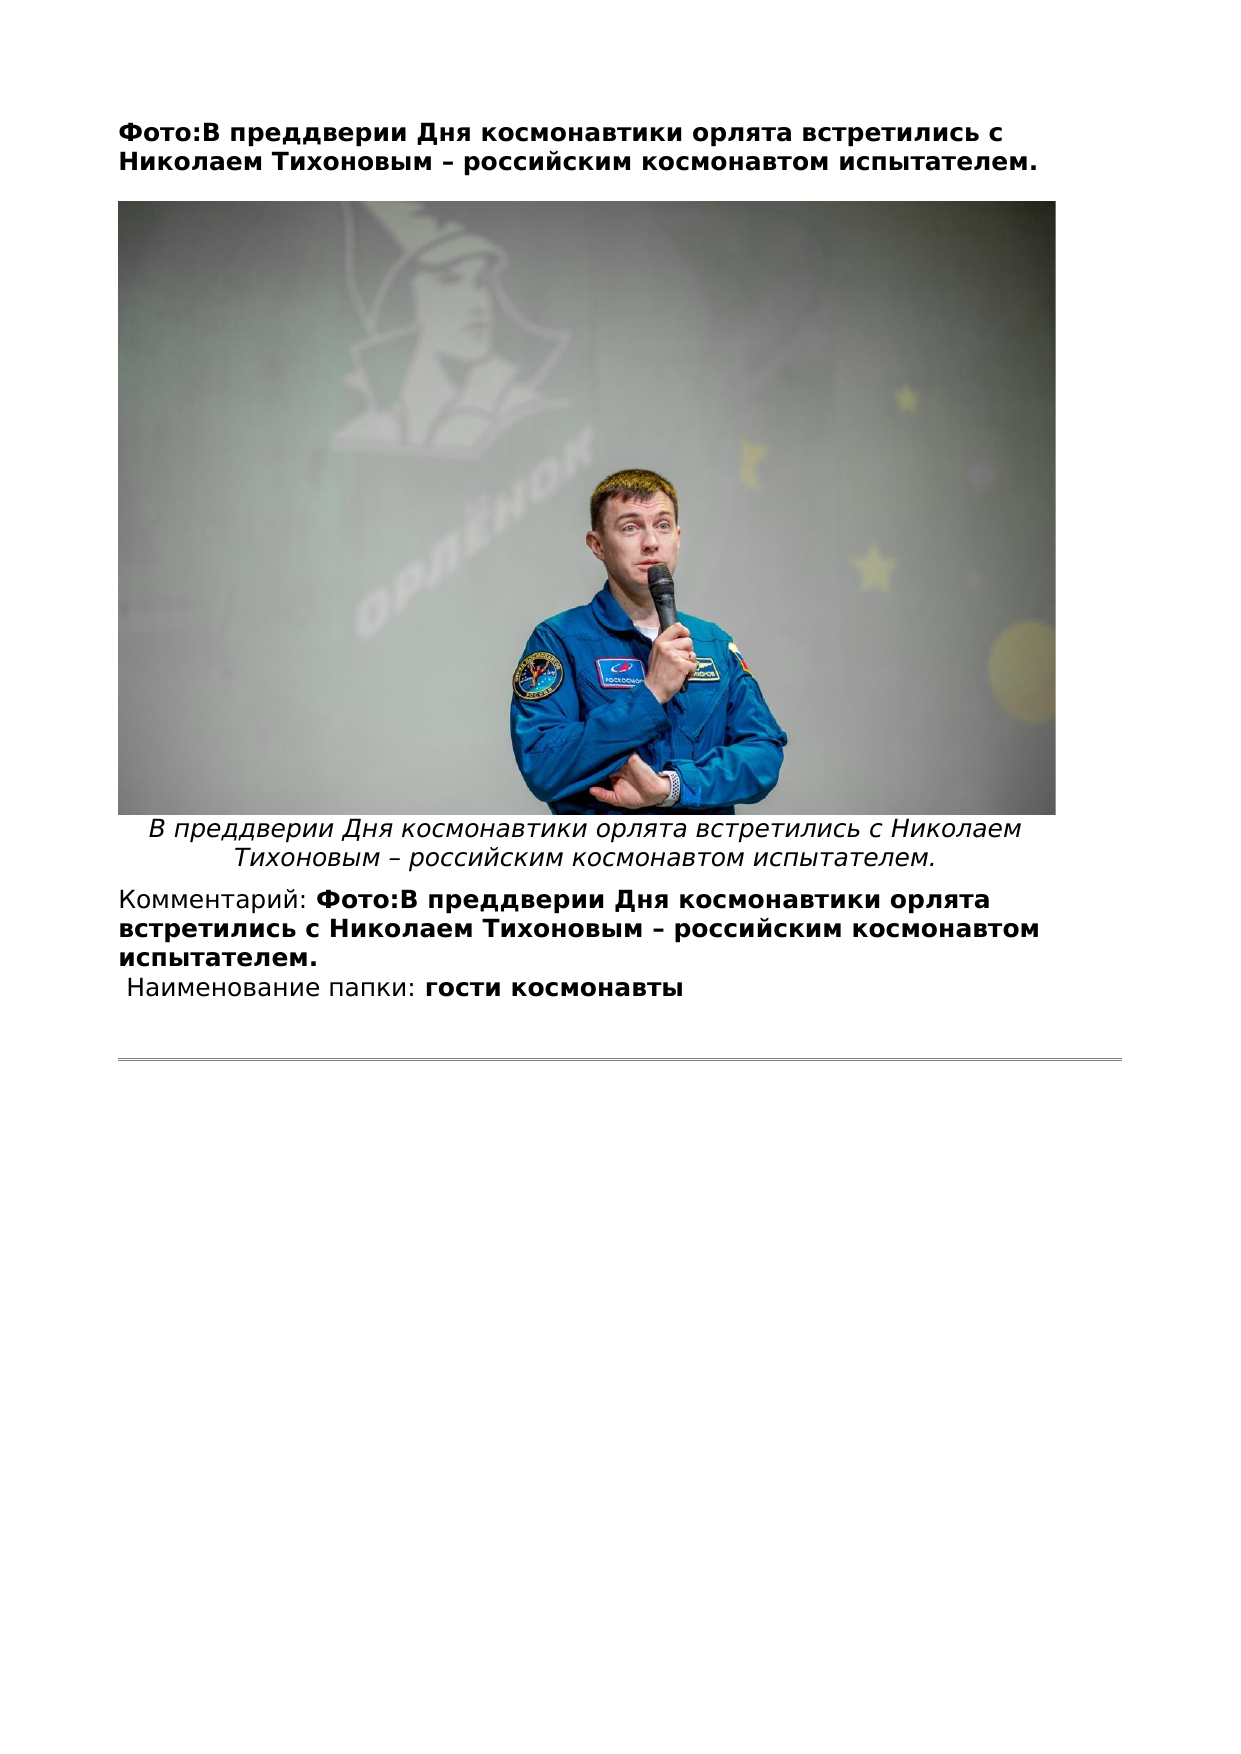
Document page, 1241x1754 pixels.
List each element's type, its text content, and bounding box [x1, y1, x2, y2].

text Комментарий: Фото:В преддверии Дня космонавтики орлята встретились с Николаем Тихоновым – российским космонавтом испытателем. Наименование папки: гости космонавты [118, 885, 1122, 1031]
text В преддверии Дня космонавтики орлята встретились с Николаем Тихоновым – российским космонавтом испытателем. [118, 815, 1056, 873]
subtitle Фото:В преддверии Дня космонавтики орлята встретились с Николаем Тихоновым – российским космонавтом испытателем. [118, 118, 1122, 176]
picture [118, 201, 1056, 815]
